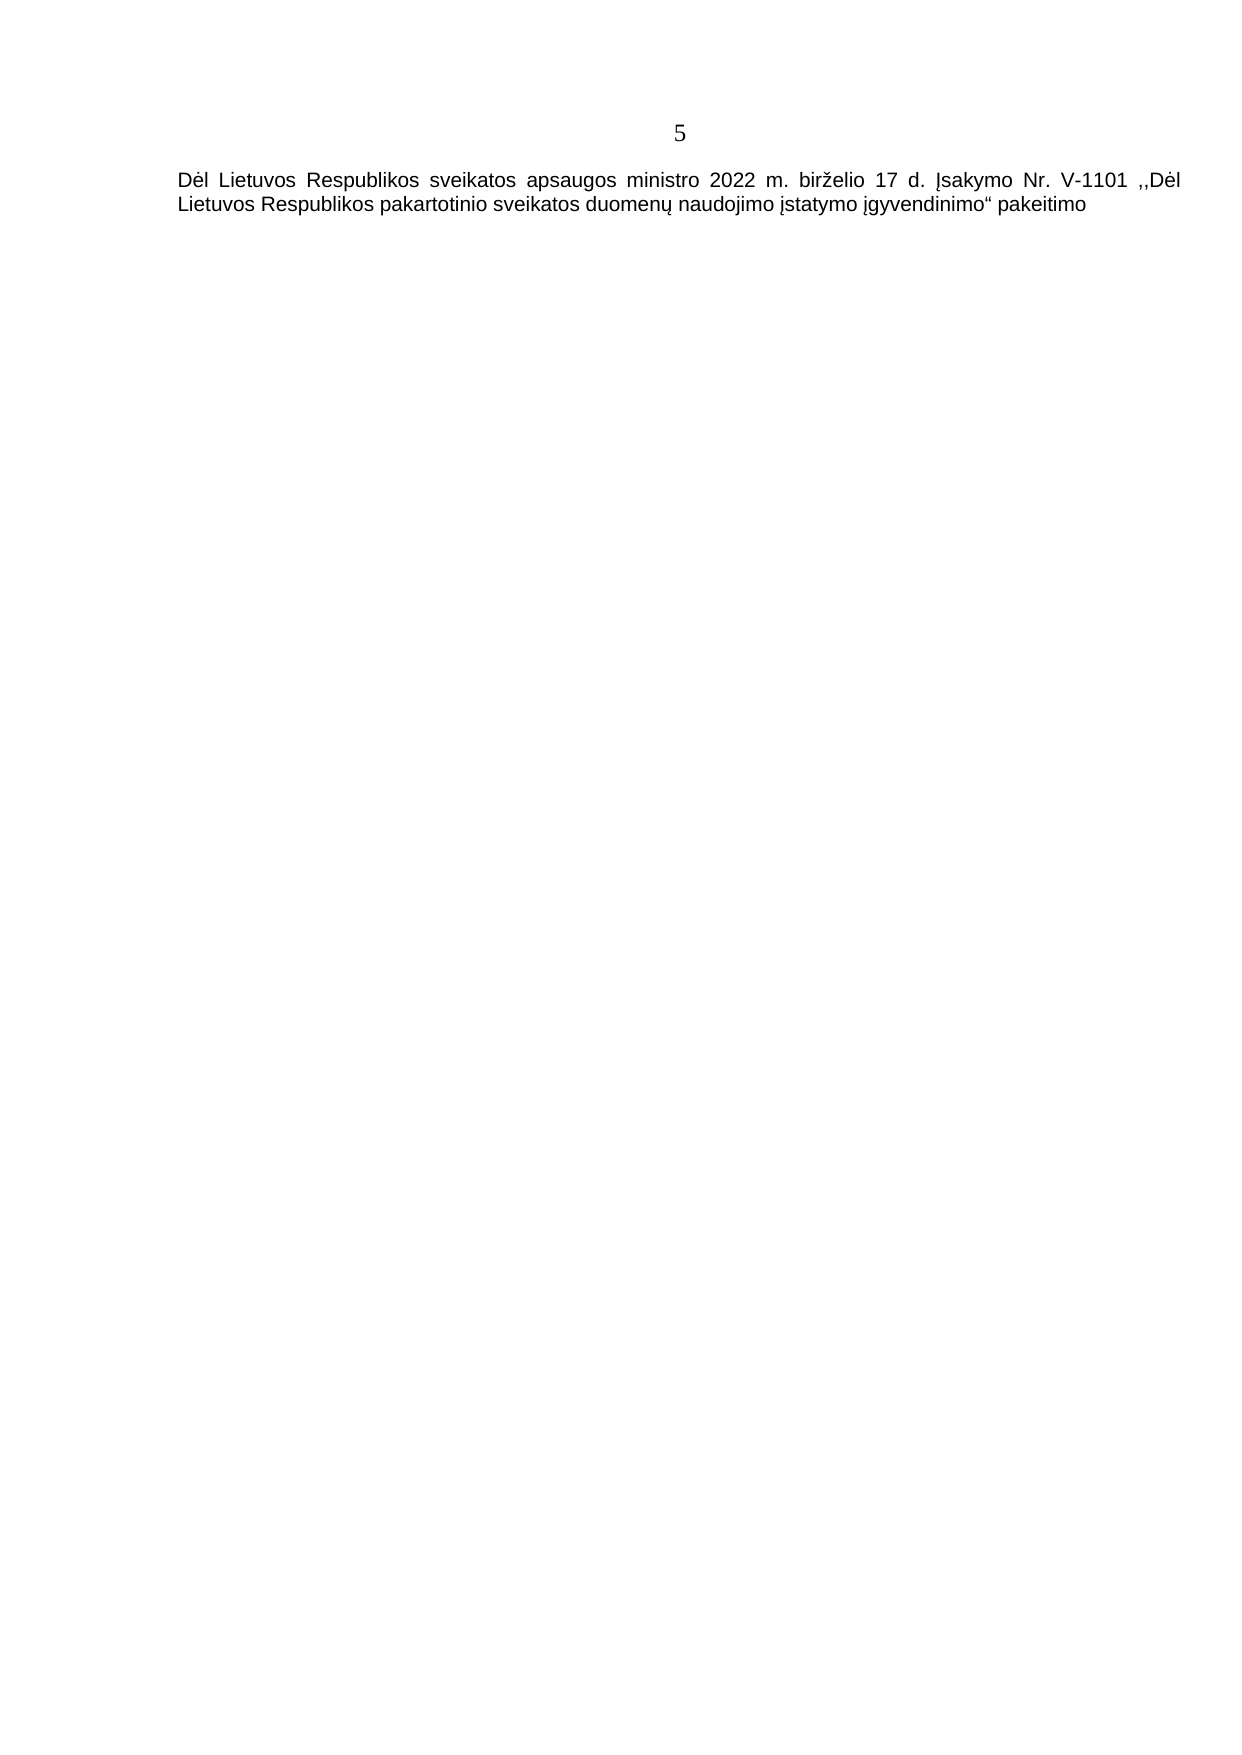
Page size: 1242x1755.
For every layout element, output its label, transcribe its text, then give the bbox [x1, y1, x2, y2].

text Dėl Lietuvos Respublikos sveikatos apsaugos ministro 2022 m. birželio 17 d. Įsakymo Nr. V-1101 ,,Dėl Lietuvos Respublikos pakartotinio sveikatos duomenų naudojimo įstatymo įgyvendinimo“ pakeitimo [177, 168, 1183, 216]
